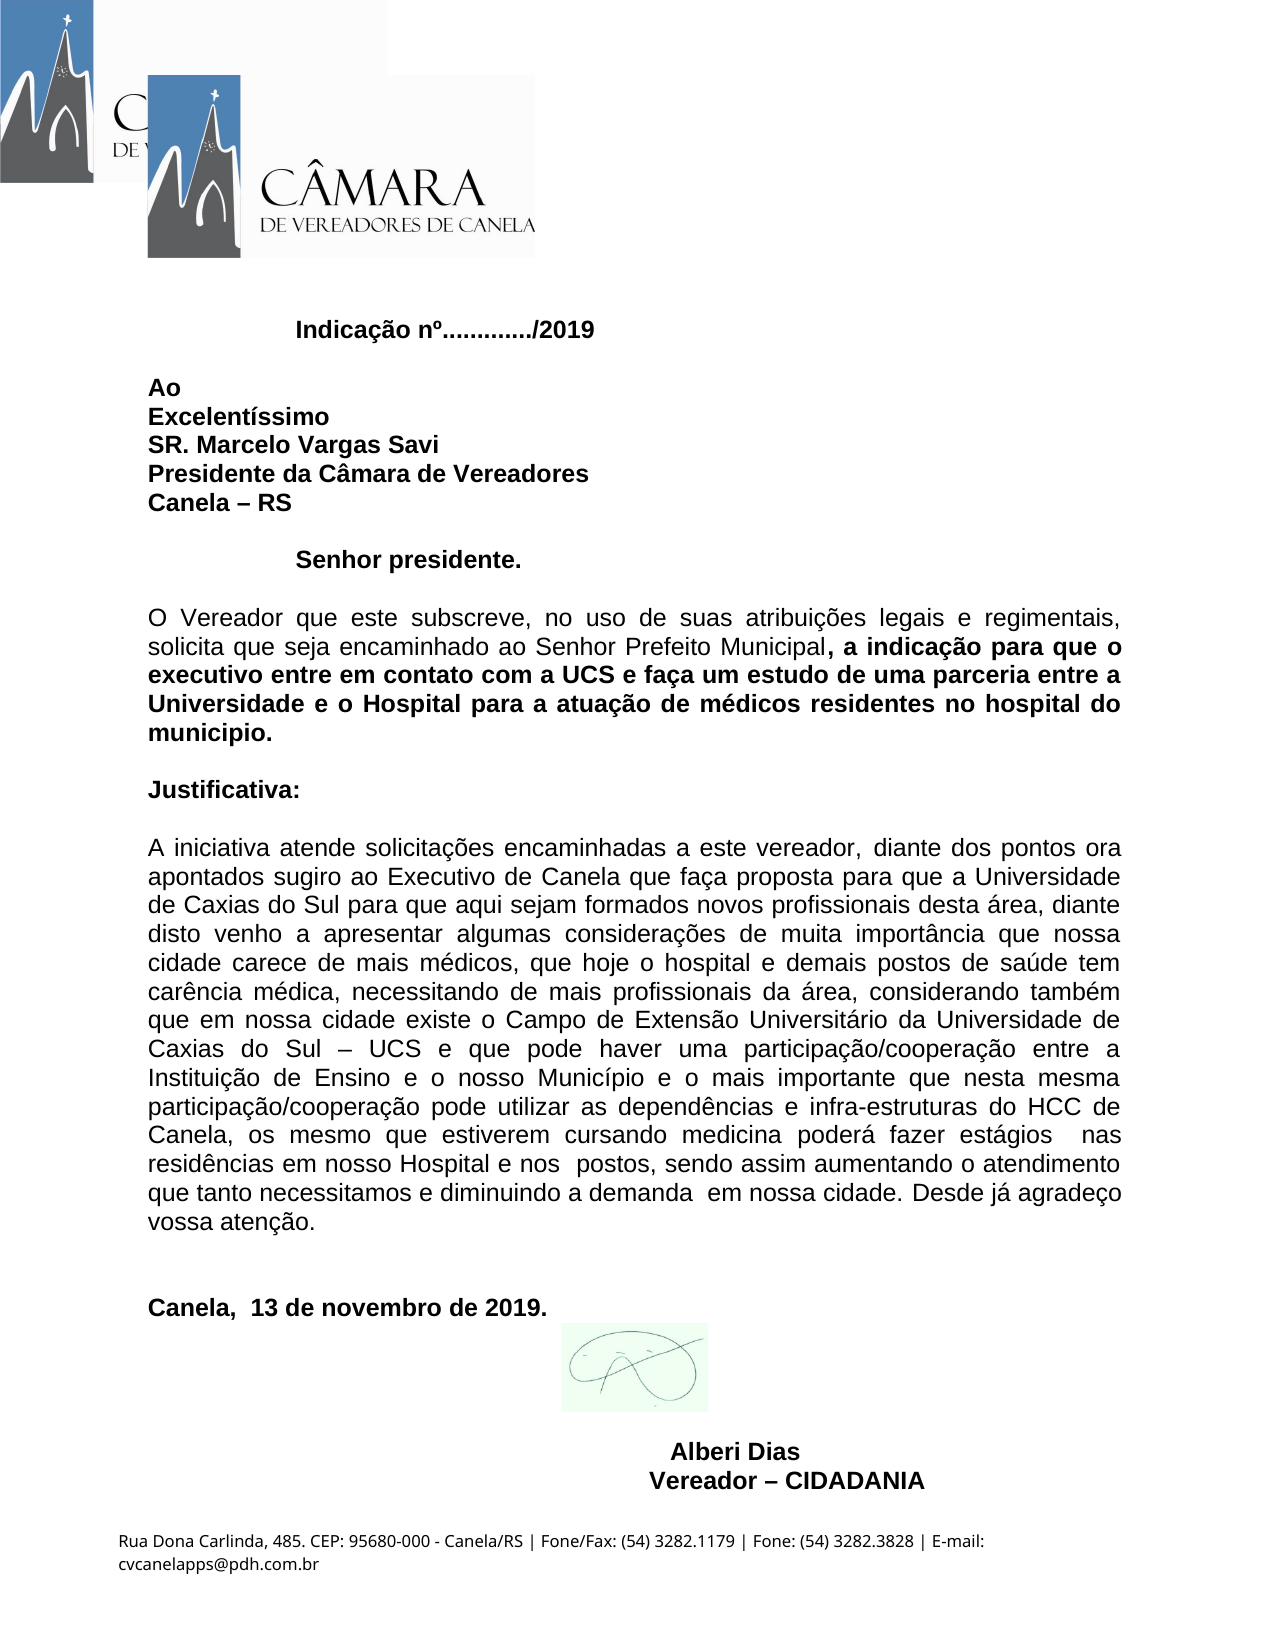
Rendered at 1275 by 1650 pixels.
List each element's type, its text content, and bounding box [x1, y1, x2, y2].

text Excelentíssimo [148, 402, 1122, 430]
text Canela, 13 de novembro de 2019. [148, 1293, 1122, 1322]
text Senhor presidente. [148, 545, 1122, 574]
picture [561, 1323, 709, 1412]
text A iniciativa atende solicitações encaminhadas a este vereador, diante dos pontos ora apontados sugiro ao Executivo de Canela que faça proposta para que a Universidade de Caxias do Sul para que aqui sejam formados novos profissionais desta área, diante disto venho a apresentar algumas considerações de muita importância que nossa cidade carece de mais médicos, que hoje o hospital e demais postos de saúde tem carência médica, necessitando de mais profissionais da área, considerando também que em nossa cidade existe o Campo de Extensão Universitário da Universidade de Caxias do Sul – UCS e que pode haver uma participação/cooperação entre a Instituição de Ensino e o nosso Município e o mais importante que nesta mesma participação/cooperação pode utilizar as dependências e infra-estruturas do HCC de Canela, os mesmo que estiverem cursando medicina poderá fazer estágios nas residências em nosso Hospital e nos postos, sendo assim aumentando o atendimento que tanto necessitamos e diminuindo a demanda em nossa cidade. Desde já agradeço vossa atenção. [148, 833, 1122, 1235]
text Vereador – CIDADANIA [148, 1466, 1122, 1494]
text Canela – RS [148, 488, 1122, 517]
picture [0, 0, 536, 258]
subtitle Indicação nº............./2019 [148, 315, 1122, 344]
text Justificativa: [148, 775, 1122, 804]
text Alberi Dias [148, 1437, 1122, 1466]
text SR. Marcelo Vargas Savi [148, 430, 1122, 459]
text O Vereador que este subscreve, no uso de suas atribuições legais e regimentais, solicita que seja encaminhado ao Senhor Prefeito Municipal, a indicação para que o executivo entre em contato com a UCS e faça um estudo de uma parceria entre a Universidade e o Hospital para a atuação de médicos residentes no hospital do municipio. [148, 603, 1122, 747]
text Ao [148, 373, 1122, 402]
text Presidente da Câmara de Vereadores [148, 459, 1122, 488]
